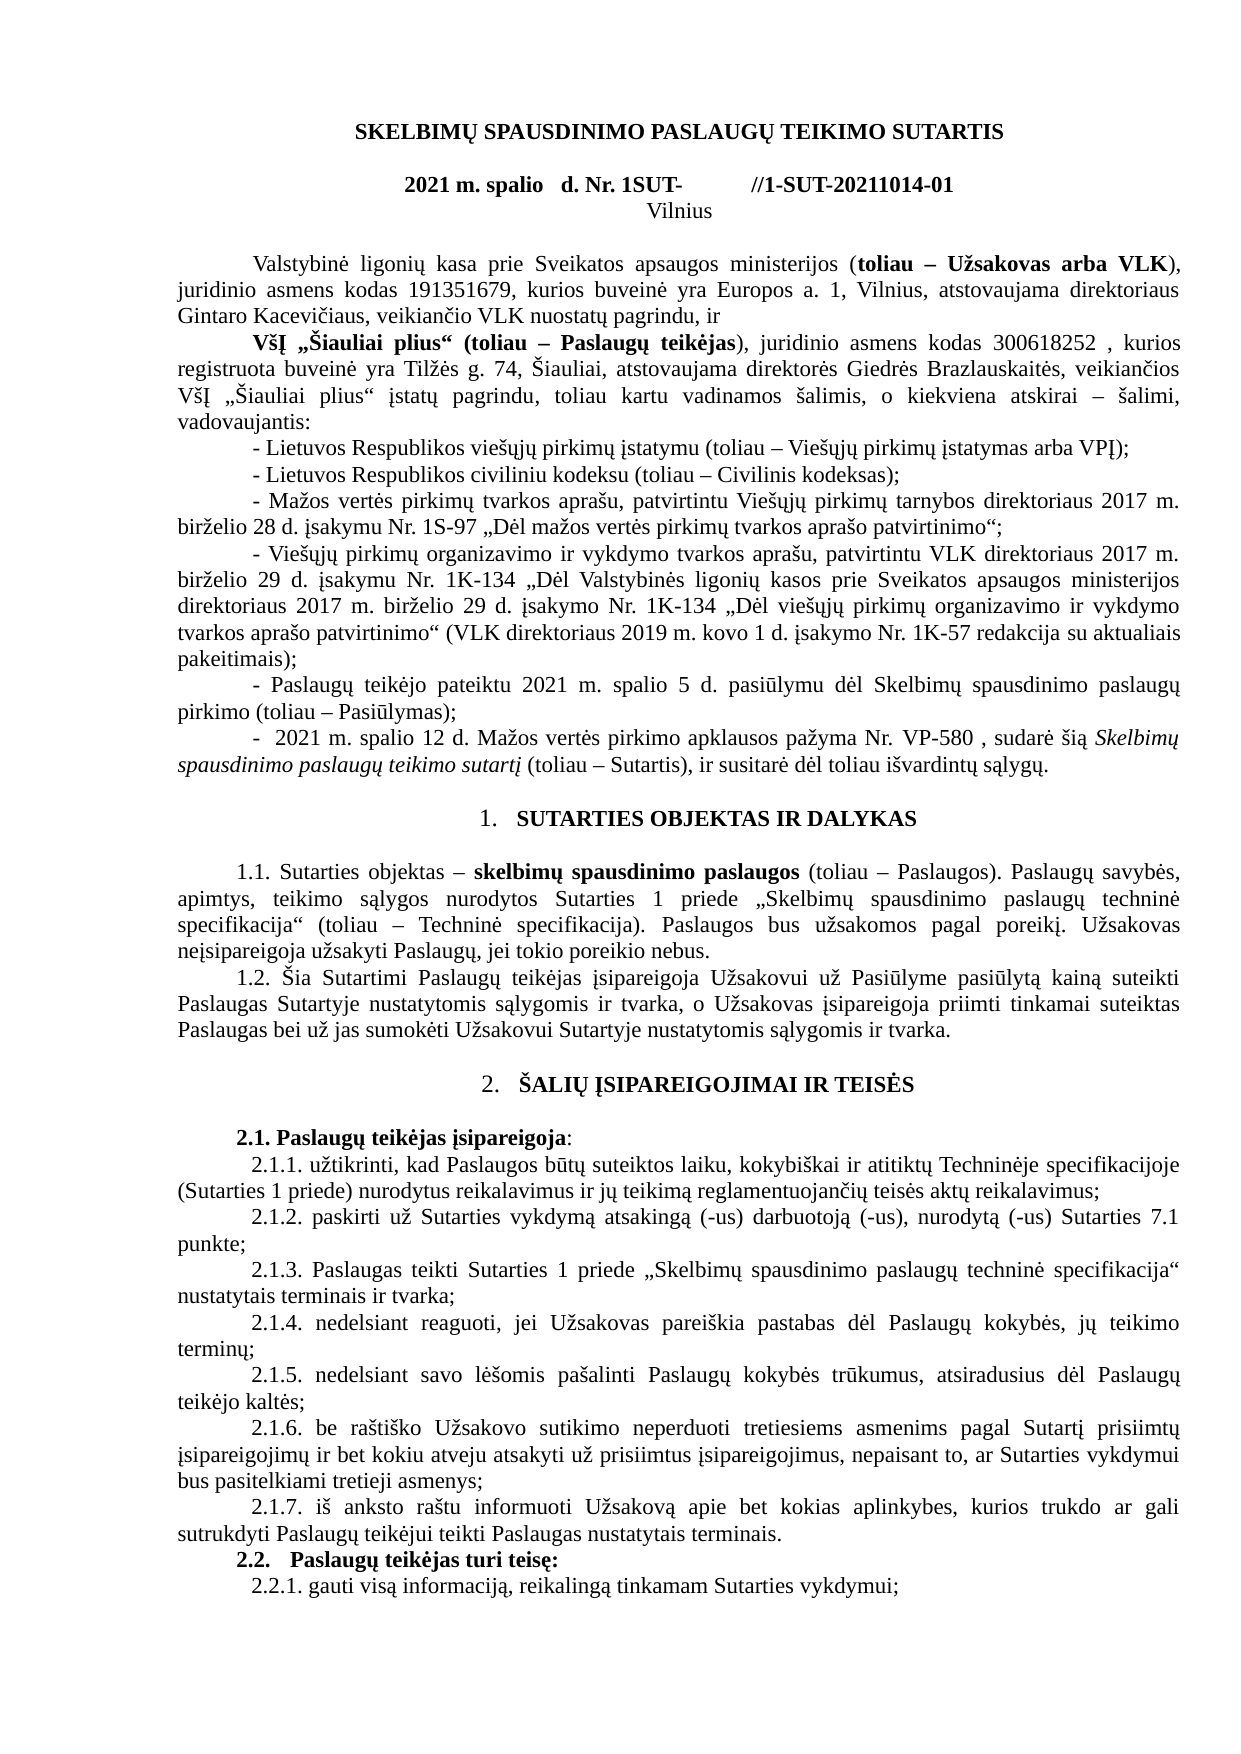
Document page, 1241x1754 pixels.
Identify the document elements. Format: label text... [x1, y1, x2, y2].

text - Viešųjų pirkimų organizavimo ir vykdymo tvarkos aprašu, patvirtintu VLK direktoriaus 2017 m. birželio 29 d. įsakymu Nr. 1K-134 „Dėl Valstybinės ligonių kasos prie Sveikatos apsaugos ministerijos direktoriaus 2017 m. birželio 29 d. įsakymo Nr. 1K-134 „Dėl viešųjų pirkimų organizavimo ir vykdymo tvarkos aprašo patvirtinimo“ (VLK direktoriaus 2019 m. kovo 1 d. įsakymo Nr. 1K-57 redakcija su aktualiais pakeitimais); [177, 540, 1181, 672]
text SKELBIMŲ SPAUSDINIMO PASLAUGŲ TEIKIMO SUTARTIS [177, 118, 1181, 144]
text 2.2. Paslaugų teikėjas turi teisę: [177, 1546, 1181, 1572]
text - Lietuvos Respublikos viešųjų pirkimų įstatymu (toliau – Viešųjų pirkimų įstatymas arba VPĮ); [177, 434, 1181, 461]
subtitle 2021 m. spalio d. Nr. 1SUT- //1-SUT-20211014-01 [177, 171, 1181, 197]
text 2.1.3. Paslaugas teikti Sutarties 1 priede „Skelbimų spausdinimo paslaugų techninė specifikacija“ nustatytais terminais ir tvarka; [177, 1256, 1181, 1309]
list ŠALIŲ ĮSIPAREIGOJIMAI IR TEISĖS [215, 1069, 1181, 1098]
text 2.1.6. be raštiško Užsakovo sutikimo neperduoti tretiesiems asmenims pagal Sutartį prisiimtų įsipareigojimų ir bet kokiu atveju atsakyti už prisiimtus įsipareigojimus, nepaisant to, ar Sutarties vykdymui bus pasitelkiami tretieji asmenys; [177, 1414, 1181, 1493]
subtitle Vilnius [177, 197, 1181, 223]
text 2.1.2. paskirti už Sutarties vykdymą atsakingą (-us) darbuotoją (-us), nurodytą (-us) Sutarties 7.1 punkte; [177, 1203, 1181, 1256]
text VšĮ „Šiauliai plius“ (toliau – Paslaugų teikėjas), juridinio asmens kodas 300618252 , kurios registruota buveinė yra Tilžės g. 74, Šiauliai, atstovaujama direktorės Giedrės Brazlauskaitės, veikiančios VšĮ „Šiauliai plius“ įstatų pagrindu, toliau kartu vadinamos šalimis, o kiekviena atskirai – šalimi, vadovaujantis: [177, 329, 1181, 434]
text 2.1.1. užtikrinti, kad Paslaugos būtų suteiktos laiku, kokybiškai ir atitiktų Techninėje specifikacijoje (Sutarties 1 priede) nurodytus reikalavimus ir jų teikimą reglamentuojančių teisės aktų reikalavimus; [177, 1151, 1181, 1203]
list SUTARTIES OBJEKTAS IR DALYKAS [215, 803, 1181, 832]
text - Paslaugų teikėjo pateiktu 2021 m. spalio 5 d. pasiūlymu dėl Skelbimų spausdinimo paslaugų pirkimo (toliau – Pasiūlymas); [177, 672, 1181, 724]
text - 2021 m. spalio 12 d. Mažos vertės pirkimo apklausos pažyma Nr. VP-580 , sudarė šią Skelbimų spausdinimo paslaugų teikimo sutartį (toliau – Sutartis), ir susitarė dėl toliau išvardintų sąlygų. [177, 724, 1181, 777]
text 1.1. Sutarties objektas – skelbimų spausdinimo paslaugos (toliau – Paslaugos). Paslaugų savybės, apimtys, teikimo sąlygos nurodytos Sutarties 1 priede „Skelbimų spausdinimo paslaugų techninė specifikacija“ (toliau – Techninė specifikacija). Paslaugos bus užsakomos pagal poreikį. Užsakovas neįsipareigoja užsakyti Paslaugų, jei tokio poreikio nebus. [177, 858, 1181, 964]
text 2.2.1. gauti visą informaciją, reikalingą tinkamam Sutarties vykdymui; [177, 1572, 1181, 1599]
text 1.2. Šia Sutartimi Paslaugų teikėjas įsipareigoja Užsakovui už Pasiūlyme pasiūlytą kainą suteikti Paslaugas Sutartyje nustatytomis sąlygomis ir tvarka, o Užsakovas įsipareigoja priimti tinkamai suteiktas Paslaugas bei už jas sumokėti Užsakovui Sutartyje nustatytomis sąlygomis ir tvarka. [177, 964, 1181, 1043]
text - Mažos vertės pirkimų tvarkos aprašu, patvirtintu Viešųjų pirkimų tarnybos direktoriaus 2017 m. birželio 28 d. įsakymu Nr. 1S-97 „Dėl mažos vertės pirkimų tvarkos aprašo patvirtinimo“; [177, 487, 1181, 540]
text 2.1.7. iš anksto raštu informuoti Užsakovą apie bet kokias aplinkybes, kurios trukdo ar gali sutrukdyti Paslaugų teikėjui teikti Paslaugas nustatytais terminais. [177, 1493, 1181, 1546]
text 2.1. Paslaugų teikėjas įsipareigoja: [236, 1124, 1181, 1151]
text - Lietuvos Respublikos civiliniu kodeksu (toliau – Civilinis kodeksas); [177, 461, 1181, 487]
text Valstybinė ligonių kasa prie Sveikatos apsaugos ministerijos (toliau – Užsakovas arba VLK), juridinio asmens kodas 191351679, kurios buveinė yra Europos a. 1, Vilnius, atstovaujama direktoriaus Gintaro Kacevičiaus, veikiančio VLK nuostatų pagrindu, ir [177, 250, 1181, 329]
text 2.1.5. nedelsiant savo lėšomis pašalinti Paslaugų kokybės trūkumus, atsiradusius dėl Paslaugų teikėjo kaltės; [177, 1362, 1181, 1414]
text 2.1.4. nedelsiant reaguoti, jei Užsakovas pareiškia pastabas dėl Paslaugų kokybės, jų teikimo terminų; [177, 1309, 1181, 1362]
